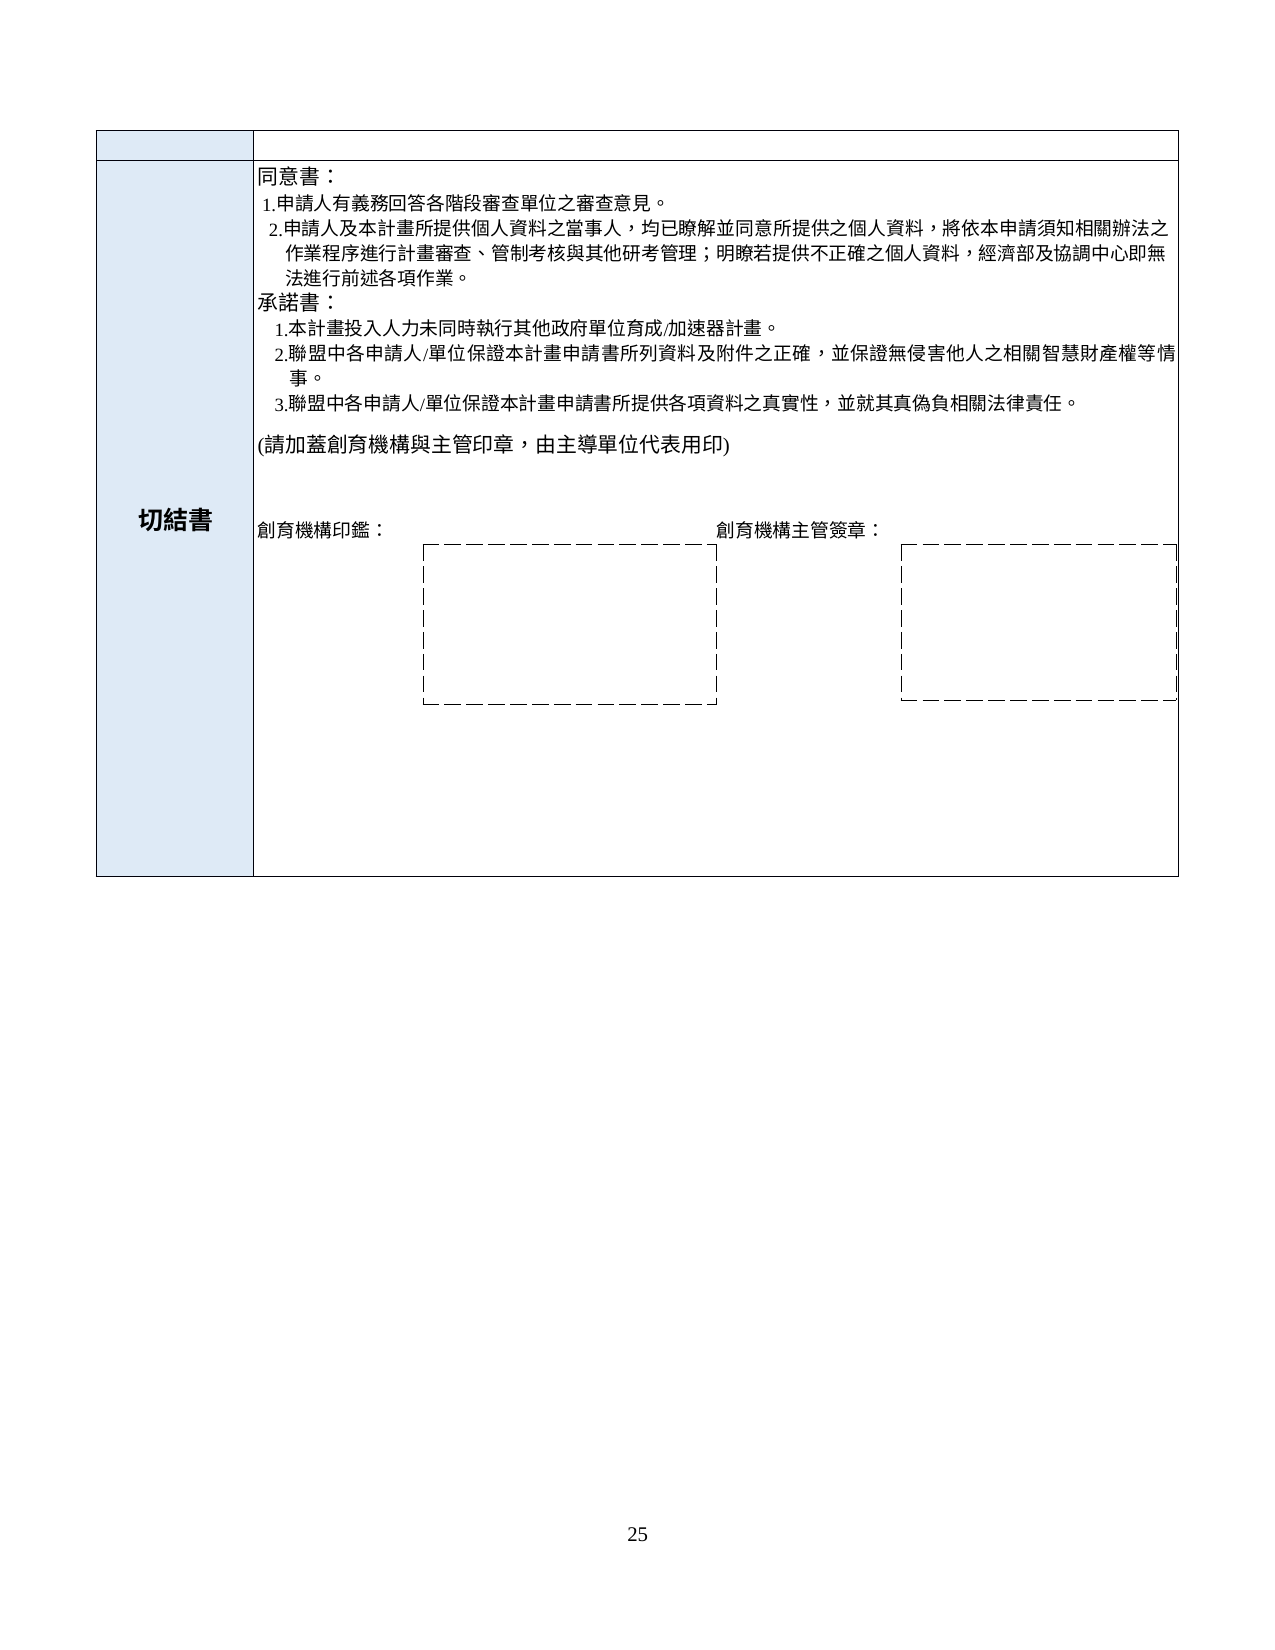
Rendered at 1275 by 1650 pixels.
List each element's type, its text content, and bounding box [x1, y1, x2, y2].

table_header [901, 544, 1176, 699]
table_header [423, 704, 716, 761]
table_header [423, 516, 716, 544]
table_cell [254, 131, 1178, 160]
table_header [901, 516, 1176, 544]
table_header [901, 699, 1176, 761]
table_header 創育機構主管簽章： [716, 516, 901, 761]
table_cell 切結書 [97, 161, 253, 876]
table_header 創育機構印鑑： [257, 516, 423, 761]
table_cell 同意書： 1.申請人有義務回答各階段審查單位之審查意見。 2.申請人及本計畫所提供個人資料之當事人，均已瞭解並同意所提供之個人資料，將依本申請須知相關辦法之作業程序進行計畫審查、管制考核與其他研考管理；明瞭若提供不正確之個人資料，經濟部及協調中心即無法進行前述各項作業。 承諾書： 1.本計畫投入人力未同時執行其他政府單位育成/加速器計畫。 2.聯盟中各申請人/單位保證本計畫申請書所列資料及附件之正確，並保證無侵害他人之相關智慧財產權等情事。 3.聯盟中各申請人/單位保證本計畫申請書所提供各項資料之真實性，並就其真偽負相關法律責任。 (請加蓋創育機構與主管印章，由主導單位代表用印) [254, 161, 1178, 876]
table_header [423, 544, 716, 704]
table_cell [97, 131, 253, 160]
